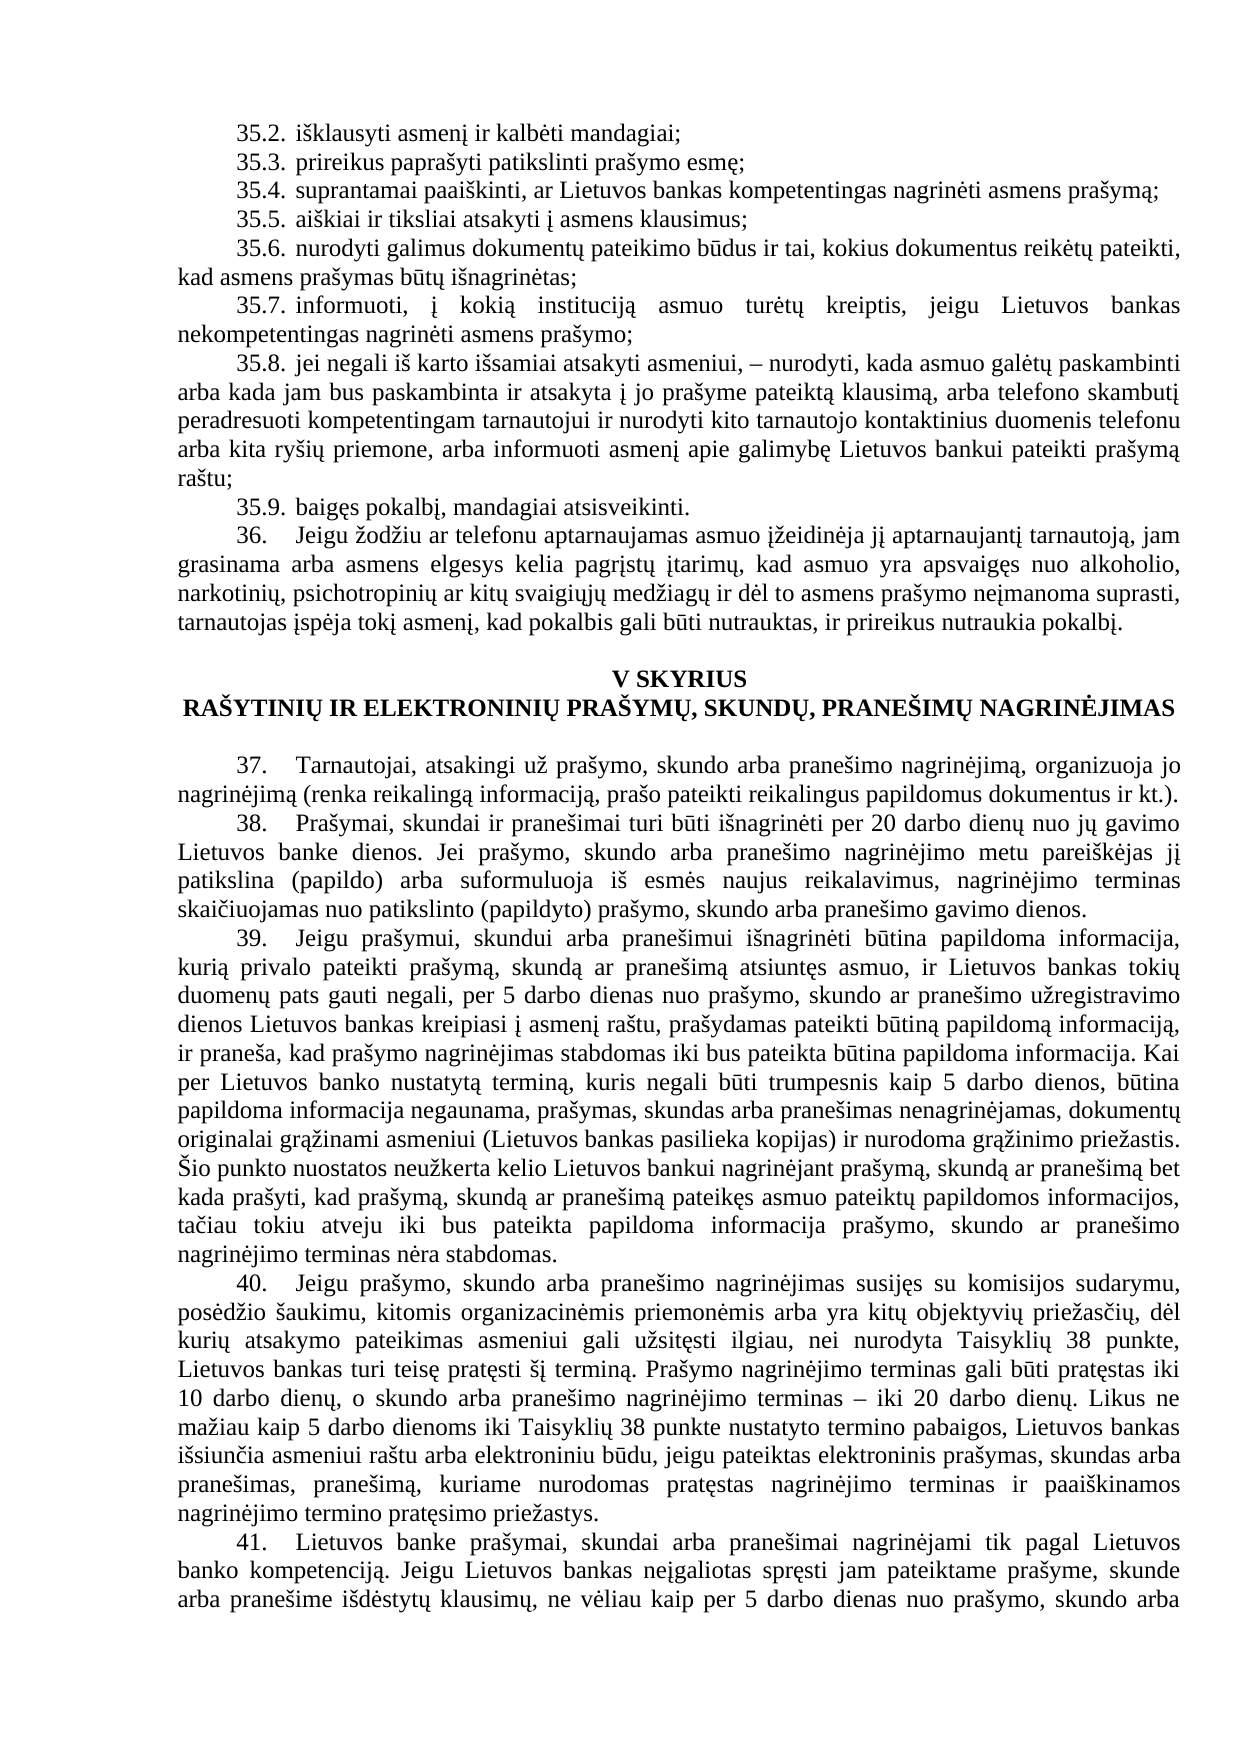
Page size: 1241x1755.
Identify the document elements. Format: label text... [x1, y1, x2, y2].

text V SKYRIUS [177, 664, 1181, 693]
text RAŠYTINIŲ IR ELEKTRONINIŲ PRAŠYMŲ, SKUNDŲ, PRANEŠIMŲ NAGRINĖJIMAS [177, 693, 1181, 722]
text 35.8. jei negali iš karto išsamiai atsakyti asmeniui, – nurodyti, kada asmuo galėtų paskambinti arba kada jam bus paskambinta ir atsakyta į jo prašyme pateiktą klausimą, arba telefono skambutį peradresuoti kompetentingam tarnautojui ir nurodyti kito tarnautojo kontaktinius duomenis telefonu arba kita ryšių priemone, arba informuoti asmenį apie galimybę Lietuvos bankui pateikti prašymą raštu; [177, 348, 1181, 492]
text 35.6. nurodyti galimus dokumentų pateikimo būdus ir tai, kokius dokumentus reikėtų pateikti, kad asmens prašymas būtų išnagrinėtas; [177, 233, 1181, 291]
text 35.5. aiškiai ir tiksliai atsakyti į asmens klausimus; [177, 204, 1181, 233]
text 35.3. prireikus paprašyti patikslinti prašymo esmę; [177, 147, 1181, 176]
text 40. Jeigu prašymo, skundo arba pranešimo nagrinėjimas susijęs su komisijos sudarymu, posėdžio šaukimu, kitomis organizacinėmis priemonėmis arba yra kitų objektyvių priežasčių, dėl kurių atsakymo pateikimas asmeniui gali užsitęsti ilgiau, nei nurodyta Taisyklių 38 punkte, Lietuvos bankas turi teisę pratęsti šį terminą. Prašymo nagrinėjimo terminas gali būti pratęstas iki 10 darbo dienų, o skundo arba pranešimo nagrinėjimo terminas – iki 20 darbo dienų. Likus ne mažiau kaip 5 darbo dienoms iki Taisyklių 38 punkte nustatyto termino pabaigos, Lietuvos bankas išsiunčia asmeniui raštu arba elektroniniu būdu, jeigu pateiktas elektroninis prašymas, skundas arba pranešimas, pranešimą, kuriame nurodomas pratęstas nagrinėjimo terminas ir paaiškinamos nagrinėjimo termino pratęsimo priežastys. [177, 1268, 1181, 1527]
text 35.7. informuoti, į kokią instituciją asmuo turėtų kreiptis, jeigu Lietuvos bankas nekompetentingas nagrinėti asmens prašymo; [177, 291, 1181, 348]
text 35.2. išklausyti asmenį ir kalbėti mandagiai; [177, 118, 1181, 147]
text 37. Tarnautojai, atsakingi už prašymo, skundo arba pranešimo nagrinėjimą, organizuoja jo nagrinėjimą (renka reikalingą informaciją, prašo pateikti reikalingus papildomus dokumentus ir kt.). [177, 751, 1181, 808]
text 35.9. baigęs pokalbį, mandagiai atsisveikinti. [177, 492, 1181, 521]
text 41. Lietuvos banke prašymai, skundai arba pranešimai nagrinėjami tik pagal Lietuvos banko kompetenciją. Jeigu Lietuvos bankas neįgaliotas spręsti jam pateiktame prašyme, skunde arba pranešime išdėstytų klausimų, ne vėliau kaip per 5 darbo dienas nuo prašymo, skundo arba [177, 1527, 1181, 1613]
text 36. Jeigu žodžiu ar telefonu aptarnaujamas asmuo įžeidinėja jį aptarnaujantį tarnautoją, jam grasinama arba asmens elgesys kelia pagrįstų įtarimų, kad asmuo yra apsvaigęs nuo alkoholio, narkotinių, psichotropinių ar kitų svaigiųjų medžiagų ir dėl to asmens prašymo neįmanoma suprasti, tarnautojas įspėja tokį asmenį, kad pokalbis gali būti nutrauktas, ir prireikus nutraukia pokalbį. [177, 521, 1181, 636]
text 38. Prašymai, skundai ir pranešimai turi būti išnagrinėti per 20 darbo dienų nuo jų gavimo Lietuvos banke dienos. Jei prašymo, skundo arba pranešimo nagrinėjimo metu pareiškėjas jį patikslina (papildo) arba suformuluoja iš esmės naujus reikalavimus, nagrinėjimo terminas skaičiuojamas nuo patikslinto (papildyto) prašymo, skundo arba pranešimo gavimo dienos. [177, 808, 1181, 923]
text 39. Jeigu prašymui, skundui arba pranešimui išnagrinėti būtina papildoma informacija, kurią privalo pateikti prašymą, skundą ar pranešimą atsiuntęs asmuo, ir Lietuvos bankas tokių duomenų pats gauti negali, per 5 darbo dienas nuo prašymo, skundo ar pranešimo užregistravimo dienos Lietuvos bankas kreipiasi į asmenį raštu, prašydamas pateikti būtiną papildomą informaciją, ir praneša, kad prašymo nagrinėjimas stabdomas iki bus pateikta būtina papildoma informacija. Kai per Lietuvos banko nustatytą terminą, kuris negali būti trumpesnis kaip 5 darbo dienos, būtina papildoma informacija negaunama, prašymas, skundas arba pranešimas nenagrinėjamas, dokumentų originalai grąžinami asmeniui (Lietuvos bankas pasilieka kopijas) ir nurodoma grąžinimo priežastis. Šio punkto nuostatos neužkerta kelio Lietuvos bankui nagrinėjant prašymą, skundą ar pranešimą bet kada prašyti, kad prašymą, skundą ar pranešimą pateikęs asmuo pateiktų papildomos informacijos, tačiau tokiu atveju iki bus pateikta papildoma informacija prašymo, skundo ar pranešimo nagrinėjimo terminas nėra stabdomas. [177, 923, 1181, 1268]
text 35.4. suprantamai paaiškinti, ar Lietuvos bankas kompetentingas nagrinėti asmens prašymą; [177, 176, 1181, 204]
